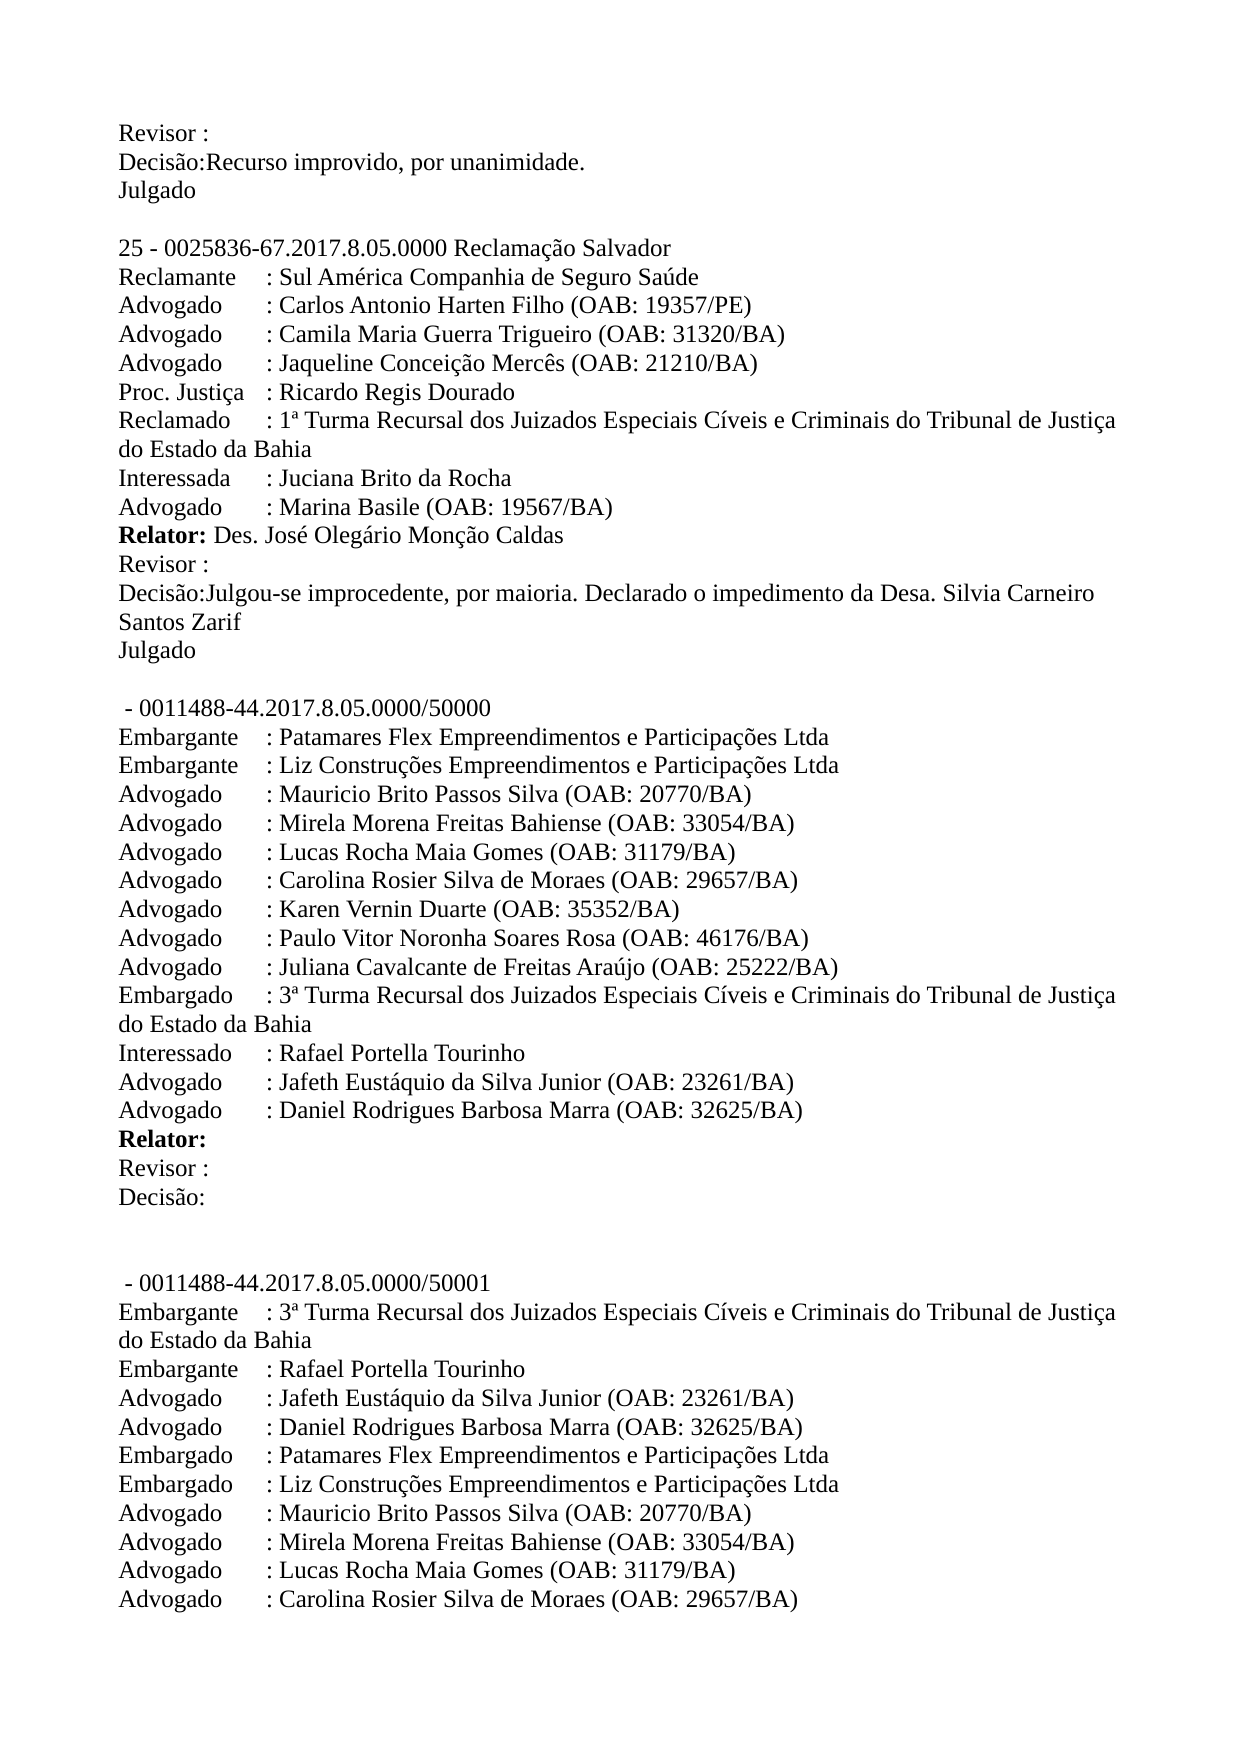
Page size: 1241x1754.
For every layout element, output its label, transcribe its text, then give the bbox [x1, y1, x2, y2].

text Embargante : 3ª Turma Recursal dos Juizados Especiais Cíveis e Criminais do Tribunal de Justiça do Estado da Bahia Embargante : Rafael Portella Tourinho Advogado : Jafeth Eustáquio da Silva Junior (OAB: 23261/BA) Advogado : Daniel Rodrigues Barbosa Marra (OAB: 32625/BA) Embargado : Patamares Flex Empreendimentos e Participações Ltda Embargado : Liz Construções Empreendimentos e Participações Ltda Advogado : Mauricio Brito Passos Silva (OAB: 20770/BA) Advogado : Mirela Morena Freitas Bahiense (OAB: 33054/BA) Advogado : Lucas Rocha Maia Gomes (OAB: 31179/BA) Advogado : Carolina Rosier Silva de Moraes (OAB: 29657/BA) [118, 1297, 1122, 1613]
text - 0011488-44.2017.8.05.0000/50000 [118, 693, 1122, 722]
text 25 - 0025836-67.2017.8.05.0000 Reclamação Salvador [118, 233, 1122, 262]
text Revisor : [118, 118, 1122, 147]
text - 0011488-44.2017.8.05.0000/50001 [118, 1268, 1122, 1297]
text Decisão:Julgou-se improcedente, por maioria. Declarado o impedimento da Desa. Silvia Carneiro Santos Zarif [118, 578, 1122, 636]
text Revisor : [118, 1153, 1122, 1182]
text Decisão: [118, 1182, 1122, 1211]
text Revisor : [118, 549, 1122, 578]
text Decisão:Recurso improvido, por unanimidade. [118, 147, 1122, 176]
text Reclamante : Sul América Companhia de Seguro Saúde Advogado : Carlos Antonio Harten Filho (OAB: 19357/PE) Advogado : Camila Maria Guerra Trigueiro (OAB: 31320/BA) Advogado : Jaqueline Conceição Mercês (OAB: 21210/BA) Proc. Justiça : Ricardo Regis Dourado Reclamado : 1ª Turma Recursal dos Juizados Especiais Cíveis e Criminais do Tribunal de Justiça do Estado da Bahia Interessada : Juciana Brito da Rocha Advogado : Marina Basile (OAB: 19567/BA) Relator: Des. José Olegário Monção Caldas [118, 262, 1122, 549]
text Julgado [118, 636, 1122, 664]
text Julgado [118, 176, 1122, 204]
text Embargante : Patamares Flex Empreendimentos e Participações Ltda Embargante : Liz Construções Empreendimentos e Participações Ltda Advogado : Mauricio Brito Passos Silva (OAB: 20770/BA) Advogado : Mirela Morena Freitas Bahiense (OAB: 33054/BA) Advogado : Lucas Rocha Maia Gomes (OAB: 31179/BA) Advogado : Carolina Rosier Silva de Moraes (OAB: 29657/BA) Advogado : Karen Vernin Duarte (OAB: 35352/BA) Advogado : Paulo Vitor Noronha Soares Rosa (OAB: 46176/BA) Advogado : Juliana Cavalcante de Freitas Araújo (OAB: 25222/BA) Embargado : 3ª Turma Recursal dos Juizados Especiais Cíveis e Criminais do Tribunal de Justiça do Estado da Bahia Interessado : Rafael Portella Tourinho Advogado : Jafeth Eustáquio da Silva Junior (OAB: 23261/BA) Advogado : Daniel Rodrigues Barbosa Marra (OAB: 32625/BA) Relator: [118, 722, 1122, 1153]
